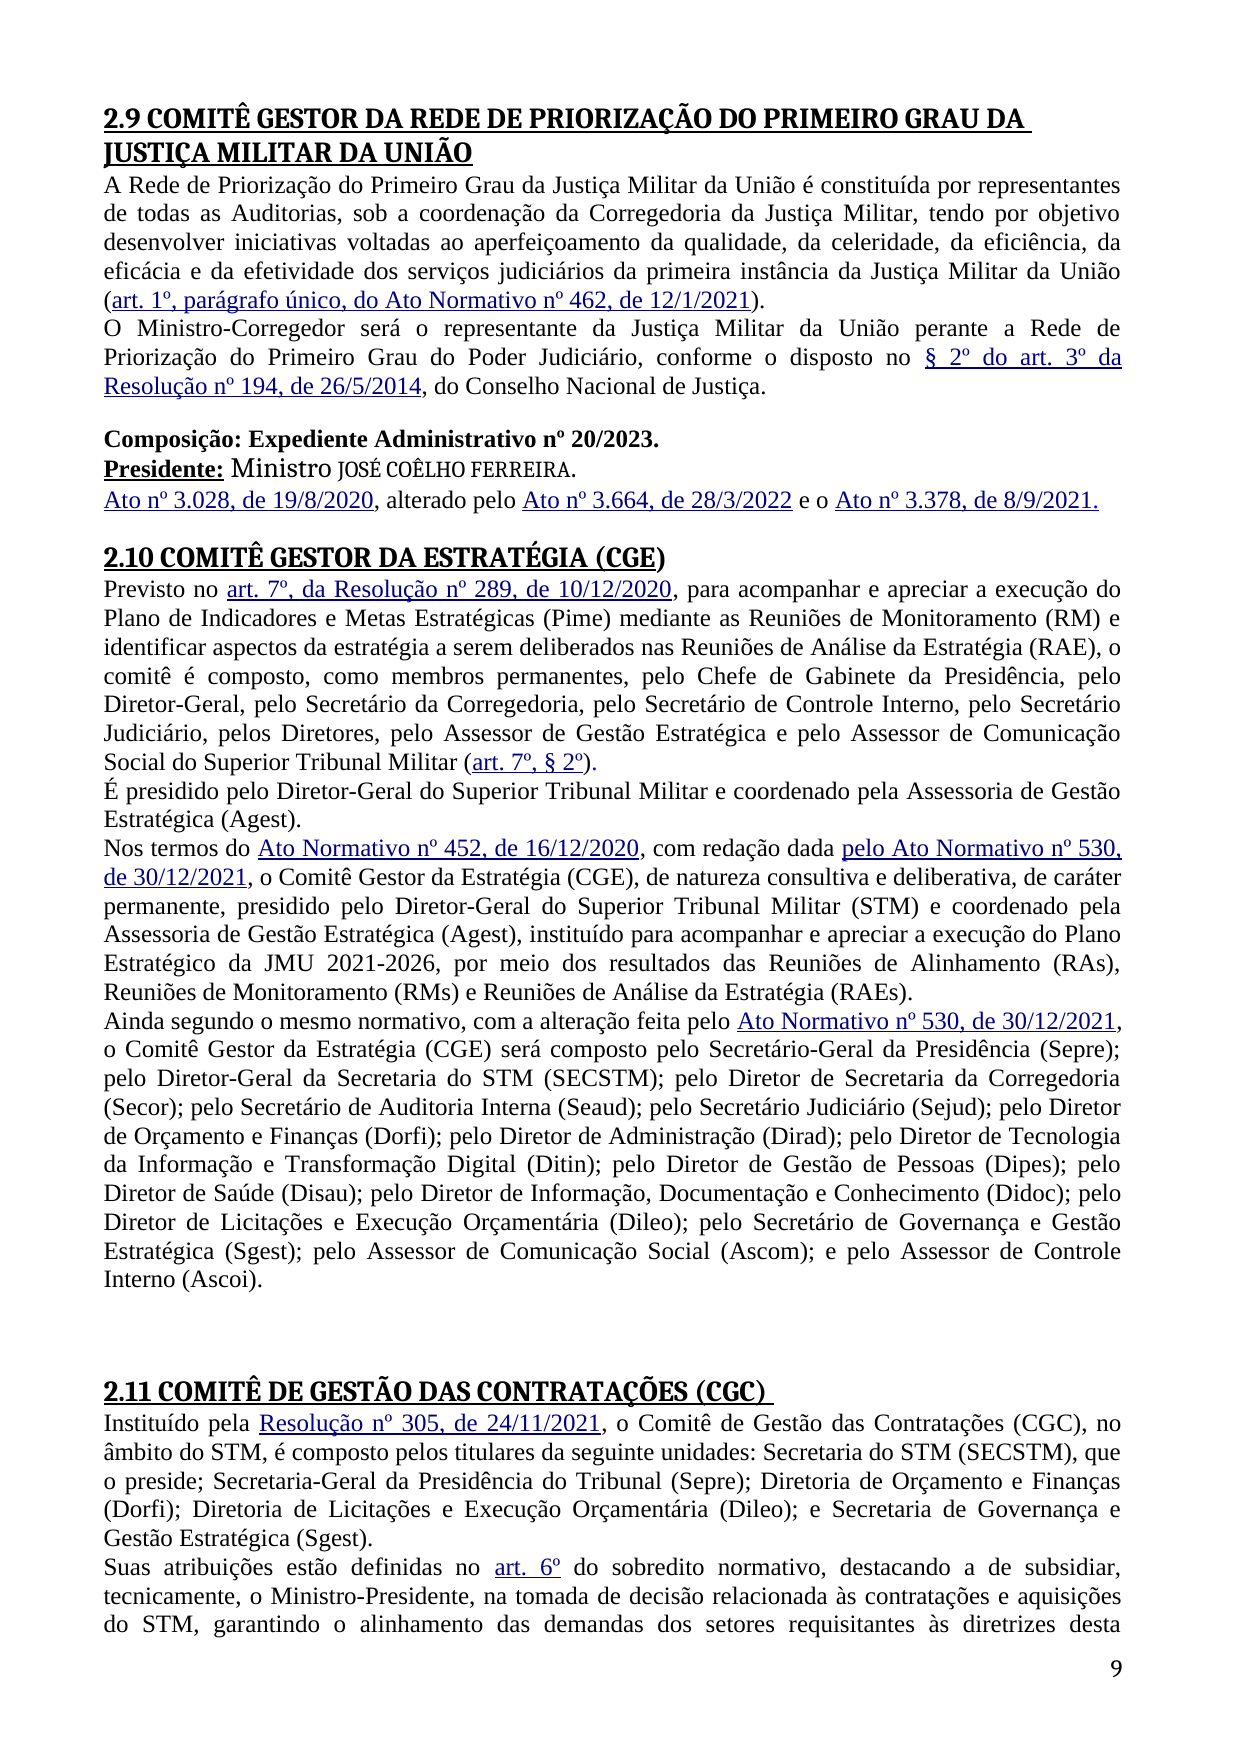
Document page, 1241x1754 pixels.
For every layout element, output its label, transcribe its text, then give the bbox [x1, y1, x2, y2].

text 2.10 COMITÊ GESTOR DA ESTRATÉGIA (CGE) [103, 540, 1122, 574]
text Ainda segundo o mesmo normativo, com a alteração feita pelo Ato Normativo nº 530, de 30/12/2021, o Comitê Gestor da Estratégia (CGE) será composto pelo Secretário-Geral da Presidência (Sepre); pelo Diretor-Geral da Secretaria do STM (SECSTM); pelo Diretor de Secretaria da Corregedoria (Secor); pelo Secretário de Auditoria Interna (Seaud); pelo Secretário Judiciário (Sejud); pelo Diretor de Orçamento e Finanças (Dorfi); pelo Diretor de Administração (Dirad); pelo Diretor de Tecnologia da Informação e Transformação Digital (Ditin); pelo Diretor de Gestão de Pessoas (Dipes); pelo Diretor de Saúde (Disau); pelo Diretor de Informação, Documentação e Conhecimento (Didoc); pelo Diretor de Licitações e Execução Orçamentária (Dileo); pelo Secretário de Governança e Gestão Estratégica (Sgest); pelo Assessor de Comunicação Social (Ascom); e pelo Assessor de Controle Interno (Ascoi). [103, 1006, 1122, 1293]
text Suas atribuições estão definidas no art. 6º do sobredito normativo, destacando a de subsidiar, tecnicamente, o Ministro-Presidente, na tomada de decisão relacionada às contratações e aquisições do STM, garantindo o alinhamento das demandas dos setores requisitantes às diretrizes desta [103, 1552, 1122, 1638]
text Previsto no art. 7º, da Resolução nº 289, de 10/12/2020, para acompanhar e apreciar a execução do Plano de Indicadores e Metas Estratégicas (Pime) mediante as Reuniões de Monitoramento (RM) e identificar aspectos da estratégia a serem deliberados nas Reuniões de Análise da Estratégia (RAE), o comitê é composto, como membros permanentes, pelo Chefe de Gabinete da Presidência, pelo Diretor-Geral, pelo Secretário da Corregedoria, pelo Secretário de Controle Interno, pelo Secretário Judiciário, pelos Diretores, pelo Assessor de Gestão Estratégica e pelo Assessor de Comunicação Social do Superior Tribunal Militar (art. 7º, § 2º). [103, 574, 1122, 776]
text Composição: Expediente Administrativo nº 20/2023. [103, 424, 1122, 452]
text Nos termos do Ato Normativo nº 452, de 16/12/2020, com redação dada pelo Ato Normativo nº 530, de 30/12/2021, o Comitê Gestor da Estratégia (CGE), de natureza consultiva e deliberativa, de caráter permanente, presidido pelo Diretor-Geral do Superior Tribunal Militar (STM) e coordenado pela Assessoria de Gestão Estratégica (Agest), instituído para acompanhar e apreciar a execução do Plano Estratégico da JMU 2021-2026, por meio dos resultados das Reuniões de Alinhamento (RAs), Reuniões de Monitoramento (RMs) e Reuniões de Análise da Estratégia (RAEs). [103, 833, 1122, 1006]
text Presidente: Ministro JOSÉ COÊLHO FERREIRA. [103, 452, 1122, 485]
text Instituído pela Resolução nº 305, de 24/11/2021, o Comitê de Gestão das Contratações (CGC), no âmbito do STM, é composto pelos titulares da seguinte unidades: Secretaria do STM (SECSTM), que o preside; Secretaria-Geral da Presidência do Tribunal (Sepre); Diretoria de Orçamento e Finanças (Dorfi); Diretoria de Licitações e Execução Orçamentária (Dileo); e Secretaria de Governança e Gestão Estratégica (Sgest). [103, 1408, 1122, 1552]
text É presidido pelo Diretor-Geral do Superior Tribunal Militar e coordenado pela Assessoria de Gestão Estratégica (Agest). [103, 776, 1122, 833]
text 2.9 COMITÊ GESTOR DA REDE DE PRIORIZAÇÃO DO PRIMEIRO GRAU DA JUSTIÇA MILITAR DA UNIÃO [103, 103, 1122, 170]
text Ato nº 3.028, de 19/8/2020, alterado pelo Ato nº 3.664, de 28/3/2022 e o Ato nº 3.378, de 8/9/2021. [103, 485, 1122, 513]
text O Ministro-Corregedor será o representante da Justiça Militar da União perante a Rede de Priorização do Primeiro Grau do Poder Judiciário, conforme o disposto no § 2º do art. 3º da Resolução nº 194, de 26/5/2014, do Conselho Nacional de Justiça. [103, 313, 1122, 400]
text 2.11 COMITÊ DE GESTÃO DAS CONTRATAÇÕES (CGC) [103, 1375, 1122, 1408]
text A Rede de Priorização do Primeiro Grau da Justiça Militar da União é constituída por representantes de todas as Auditorias, sob a coordenação da Corregedoria da Justiça Militar, tendo por objetivo desenvolver iniciativas voltadas ao aperfeiçoamento da qualidade, da celeridade, da eficiência, da eficácia e da efetividade dos serviços judiciários da primeira instância da Justiça Militar da União (art. 1º, parágrafo único, do Ato Normativo nº 462, de 12/1/2021). [103, 170, 1122, 313]
